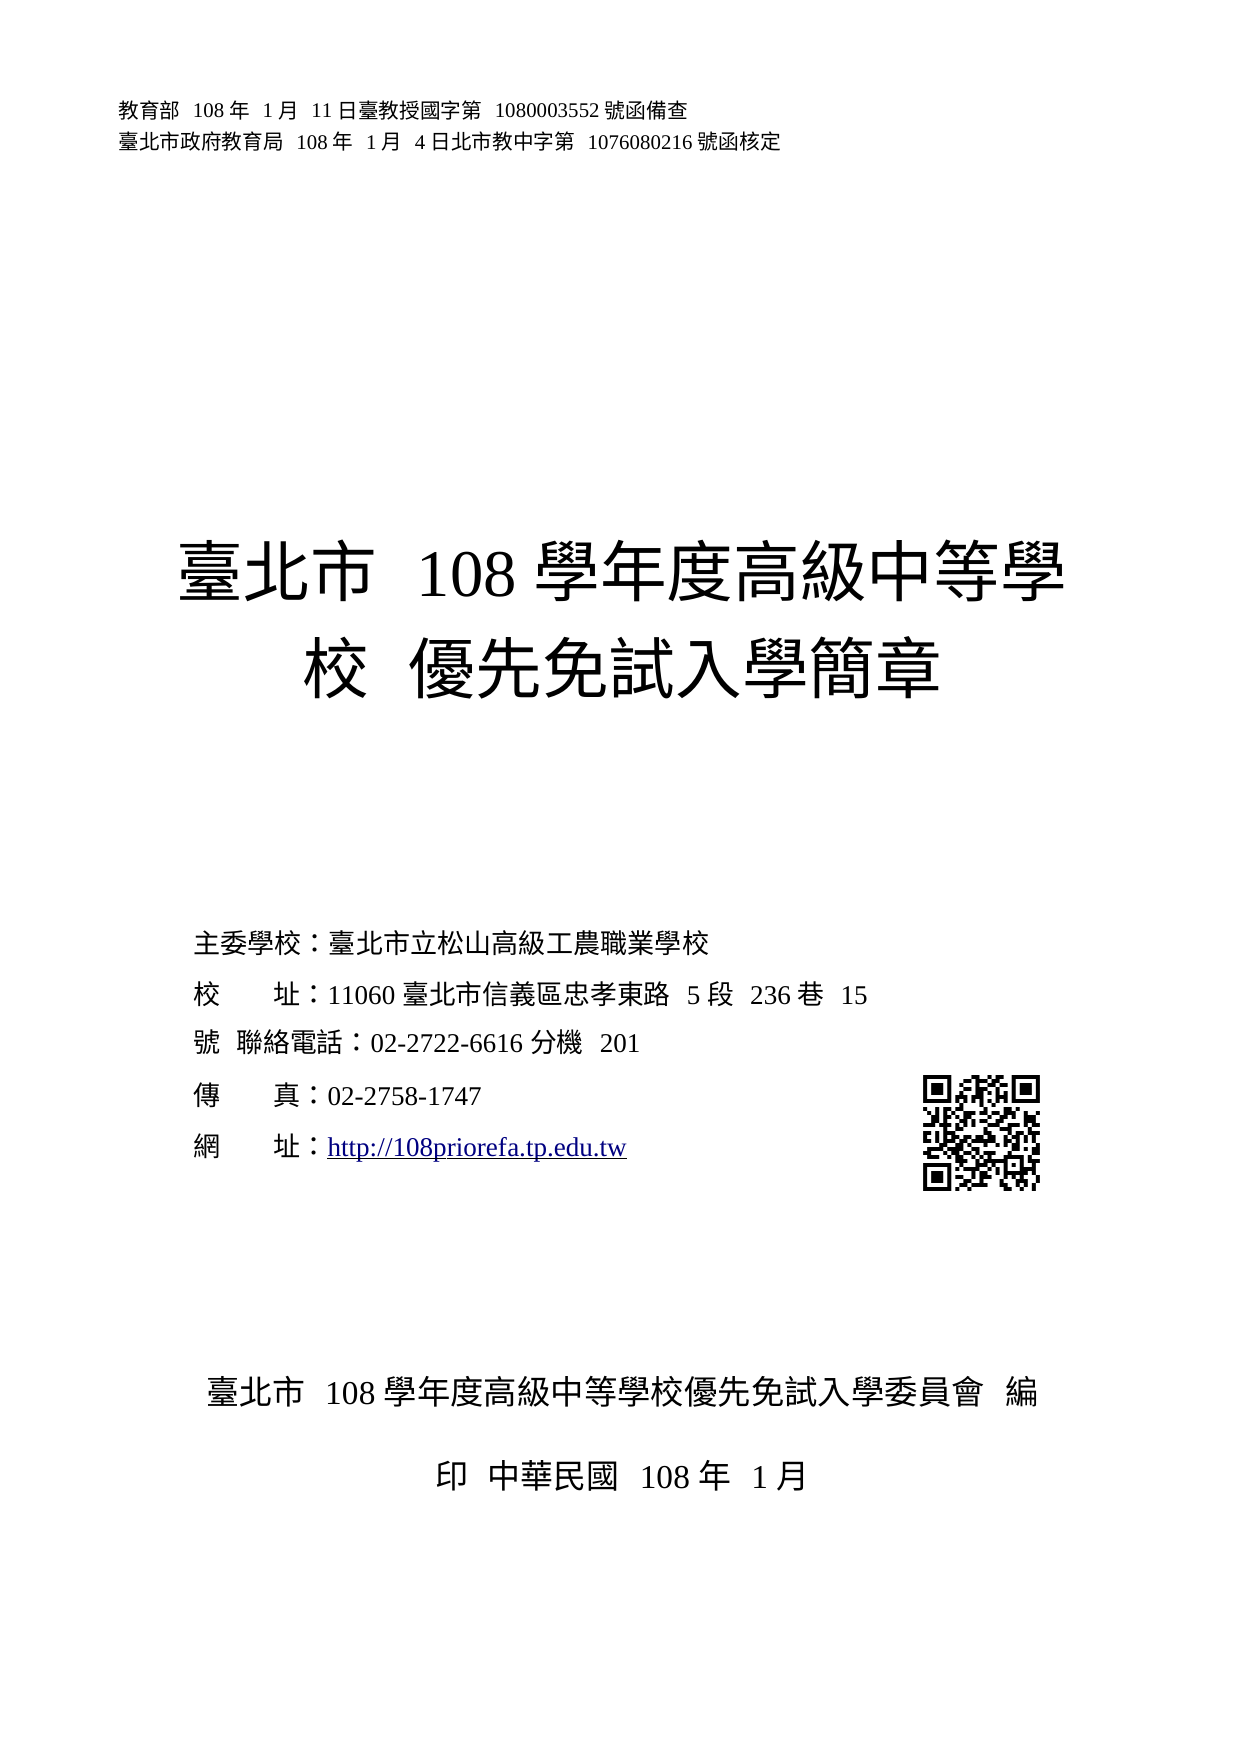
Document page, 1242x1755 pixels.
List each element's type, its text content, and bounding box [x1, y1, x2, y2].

text 傳 真：02-2758-1747 [193, 1077, 907, 1113]
text [1056, 1077, 1102, 1113]
text 教育部 108 年 1 月 11 日臺教授國字第 1080003552 號函備查 [118, 89, 1102, 122]
text 主委學校：臺北市立松山高級工農職業學校 [193, 924, 1102, 961]
text 校 址：11060 臺北市信義區忠孝東路 5 段 236 巷 15 號 聯絡電話：02-2722-6616 分機 201 [193, 975, 886, 1061]
text 臺北市 108 學年度高級中等學校優先免試入學委員會 編印 中華民國 108 年 1 月 [191, 1368, 1052, 1498]
text 臺北市 108 學年度高級中等學校 優先免試入學簡章 [146, 525, 1098, 713]
text 網 址：http://108priorefa.tp.edu.tw [193, 1127, 907, 1164]
text [1056, 1127, 1102, 1164]
text 臺北市政府教育局 108 年 1 月 4 日北市教中字第 1076080216 號函核定 [118, 127, 1102, 155]
